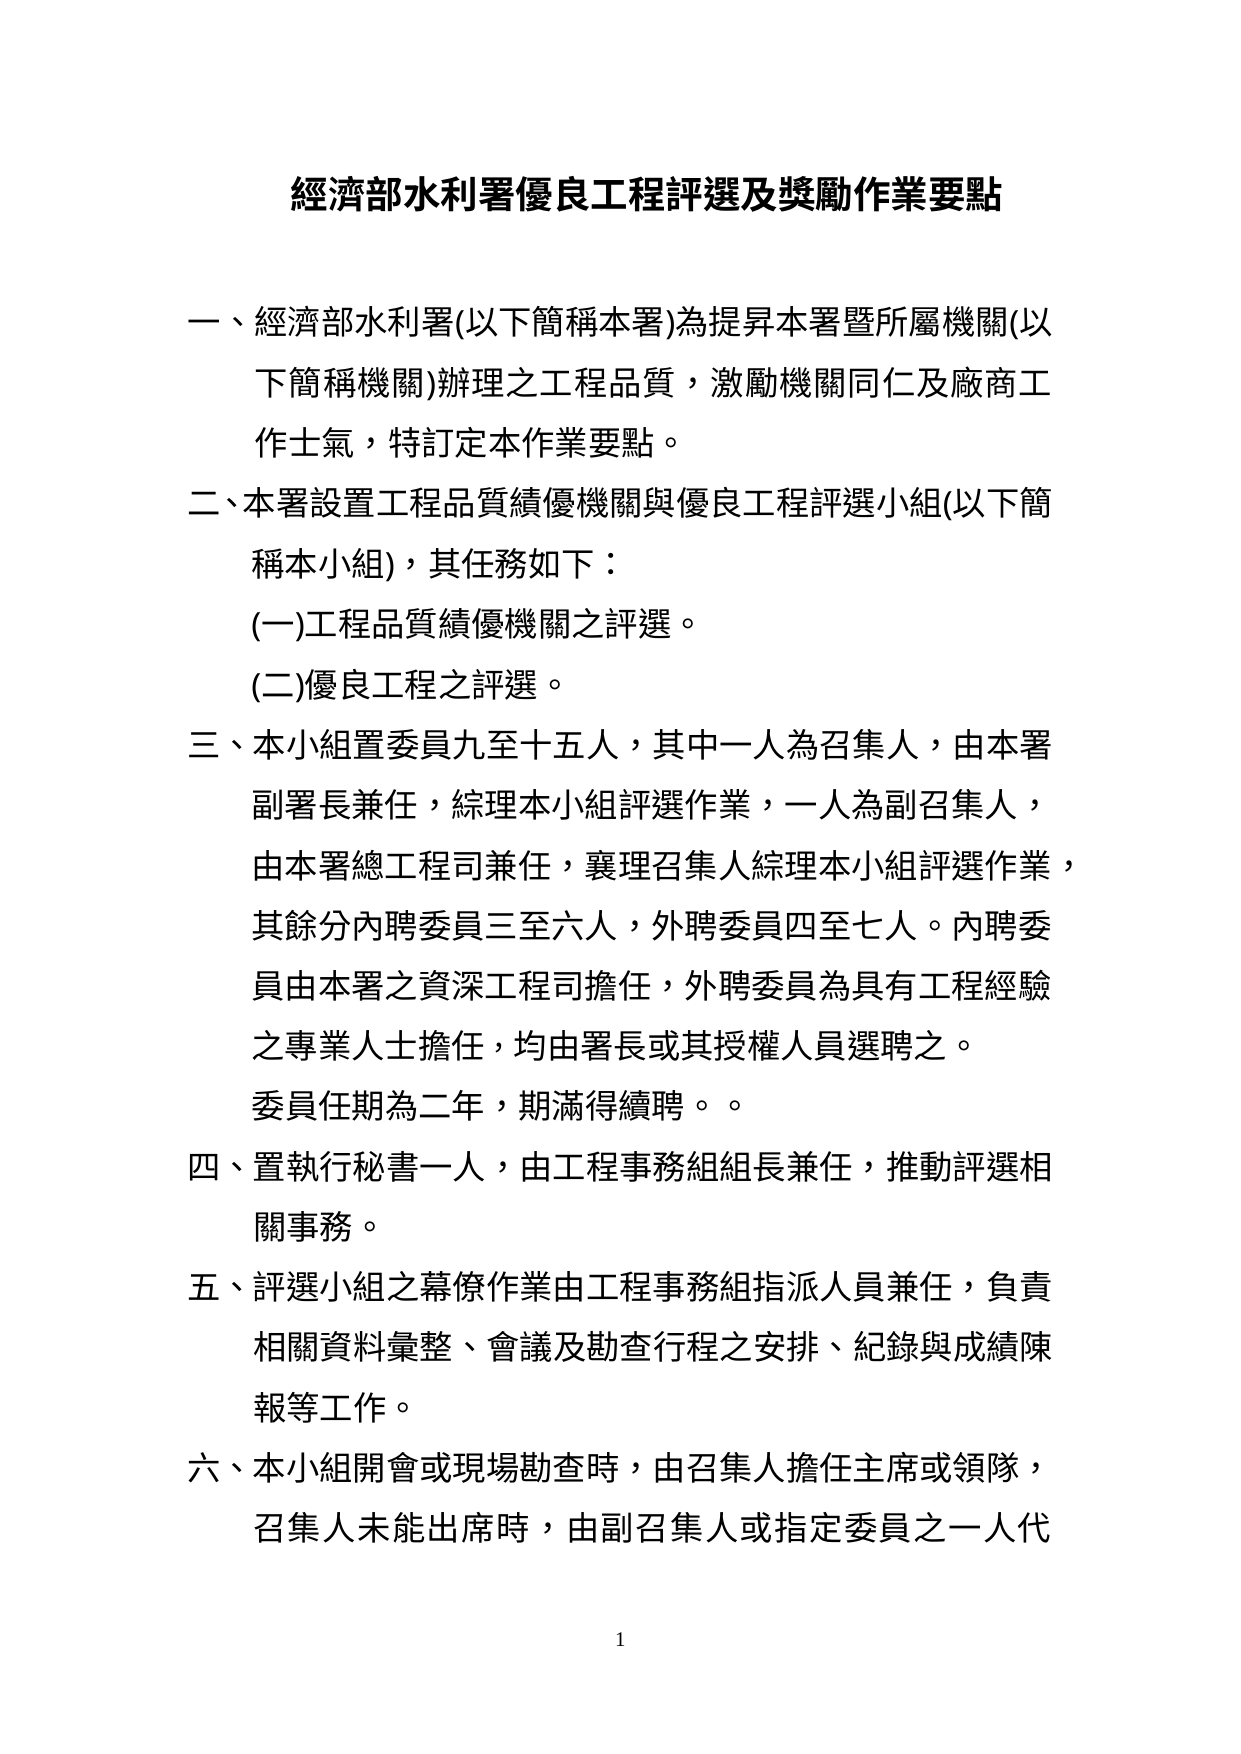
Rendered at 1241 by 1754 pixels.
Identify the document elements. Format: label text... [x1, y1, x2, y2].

text (二)優良工程之評選。 [251, 658, 1053, 707]
text (一)工程品質績優機關之評選。 [251, 598, 1053, 646]
text 二、本署設置工程品質績優機關與優良工程評選小組(以下簡稱本小組)，其任務如下： [187, 477, 1053, 586]
text 委員任期為二年，期滿得續聘。。 [251, 1080, 1053, 1128]
text 五、評選小組之幕僚作業由工程事務組指派人員兼任，負責相關資料彙整、會議及勘查行程之安排、紀錄與成績陳報等工作。 [187, 1261, 1053, 1429]
text 三、本小組置委員九至十五人，其中一人為召集人，由本署副署長兼任，綜理本小組評選作業，一人為副召集人，由本署總工程司兼任，襄理召集人綜理本小組評選作業，其餘分內聘委員三至六人，外聘委員四至七人。內聘委員由本署之資深工程司擔任，外聘委員為具有工程經驗之專業人士擔任，均由署長或其授權人員選聘之。 [187, 719, 1053, 1068]
text 四、置執行秘書一人，由工程事務組組長兼任，推動評選相關事務。 [187, 1141, 1053, 1249]
text 一、經濟部水利署(以下簡稱本署)為提昇本署暨所屬機關(以下簡稱機關)辦理之工程品質，激勵機關同仁及廠商工作士氣，特訂定本作業要點。 [187, 296, 1053, 465]
text 經濟部水利署優良工程評選及獎勵作業要點 [187, 164, 1106, 219]
text 六、本小組開會或現場勘查時，由召集人擔任主席或領隊，召集人未能出席時，由副召集人或指定委員之一人代 [187, 1442, 1053, 1550]
